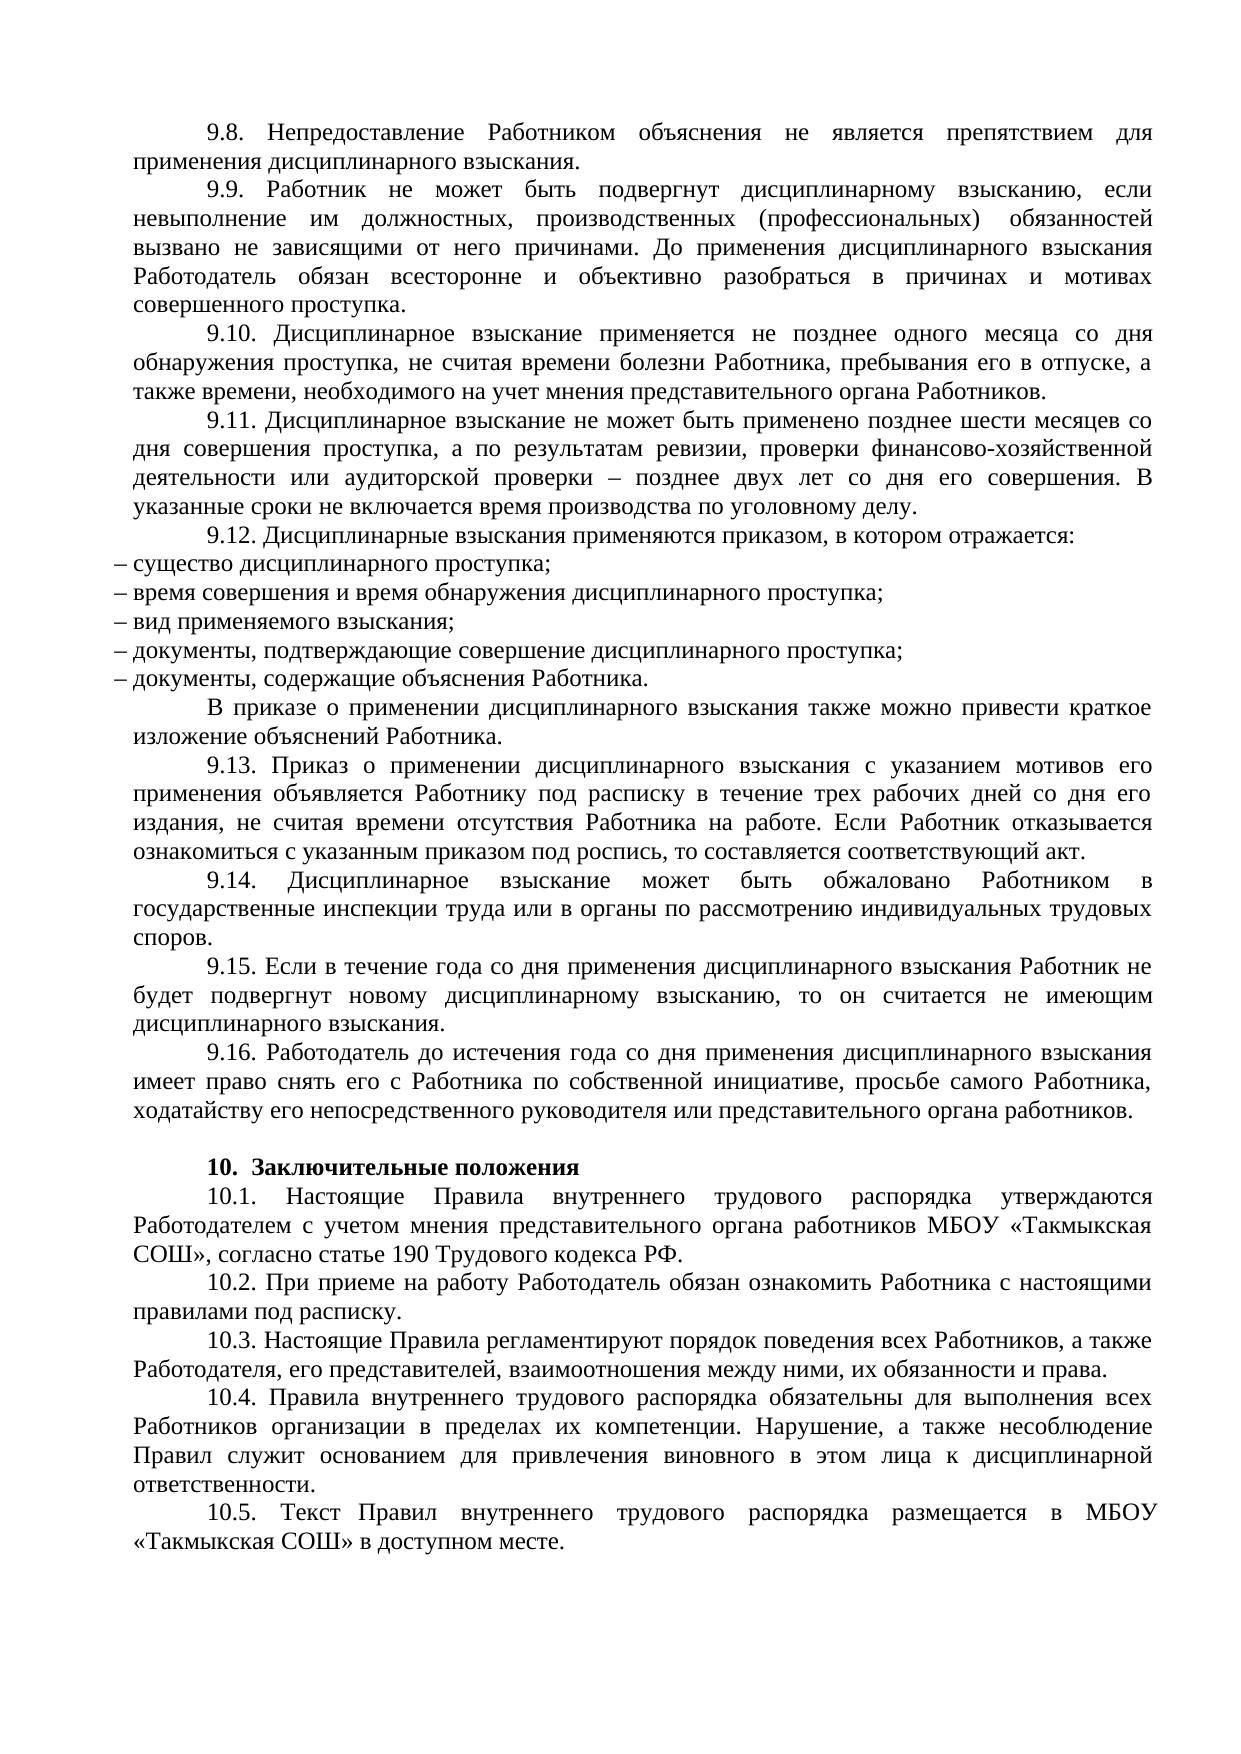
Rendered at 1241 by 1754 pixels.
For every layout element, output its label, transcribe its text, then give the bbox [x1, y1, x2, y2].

list Настоящие Правила внутреннего трудового распорядка утверждаются Работодателем с учетом мнения представительного органа работников МБОУ «Такмыкская СОШ», согласно статье 190 Трудового кодекса РФ. [133, 1181, 1153, 1267]
list При приеме на работу Работодатель обязан ознакомить Работника с настоящими правилами под расписку. [133, 1267, 1152, 1325]
list Правила внутреннего трудового распорядка обязательны для выполнения всех Работников организации в пределах их компетенции. Нарушение, а также несоблюдение Правил служит основанием для привлечения виновного в этом лица к дисциплинарной ответственности. [133, 1382, 1153, 1497]
list Приказ о применении дисциплинарного взыскания с указанием мотивов его применения объявляется Работнику под расписку в течение трех рабочих дней со дня его издания, не считая времени отсутствия Работника на работе. Если Работник отказывается ознакомиться с указанным приказом под роспись, то составляется соответствующий акт. [133, 750, 1153, 865]
subtitle Заключительные положения [207, 1153, 1203, 1181]
text В приказе о применении дисциплинарного взыскания также можно привести краткое изложение объяснений Работника. [133, 692, 1153, 750]
text «Такмыкская СОШ» в доступном месте. [133, 1526, 1203, 1555]
list Текст Правил внутреннего трудового распорядка размещается в МБОУ [207, 1497, 1203, 1526]
list Работник не может быть подвергнут дисциплинарному взысканию, если невыполнение им должностных, производственных (профессиональных) обязанностей вызвано не зависящими от него причинами. До применения дисциплинарного взыскания Работодатель обязан всесторонне и объективно разобраться в причинах и мотивах совершенного проступка. [133, 174, 1153, 318]
list документы, содержащие объяснения Работника. [114, 663, 1203, 692]
list Если в течение года со дня применения дисциплинарного взыскания Работник не будет подвергнут новому дисциплинарному взысканию, то он считается не имеющим дисциплинарного взыскания. [133, 951, 1153, 1037]
list время совершения и время обнаружения дисциплинарного проступка; [114, 577, 1203, 606]
list вид применяемого взыскания; [114, 606, 1203, 635]
list Дисциплинарное взыскание применяется не позднее одного месяца со дня обнаружения проступка, не считая времени болезни Работника, пребывания его в отпуске, а также времени, необходимого на учет мнения представительного органа Работников. [133, 318, 1153, 405]
list существо дисциплинарного проступка; [114, 548, 1203, 577]
list Дисциплинарные взыскания применяются приказом, в котором отражается: [207, 520, 1203, 548]
list Непредоставление Работником объяснения не является препятствием для применения дисциплинарного взыскания. [133, 117, 1153, 174]
list документы, подтверждающие совершение дисциплинарного проступка; [114, 635, 1203, 663]
list Дисциплинарное взыскание может быть обжаловано Работником в государственные инспекции труда или в органы по рассмотрению индивидуальных трудовых споров. [133, 865, 1153, 951]
list Работодатель до истечения года со дня применения дисциплинарного взыскания имеет право снять его с Работника по собственной инициативе, просьбе самого Работника, ходатайству его непосредственного руководителя или представительного органа работников. [133, 1037, 1153, 1123]
list Дисциплинарное взыскание не может быть применено позднее шести месяцев со дня совершения проступка, а по результатам ревизии, проверки финансово-хозяйственной деятельности или аудиторской проверки – позднее двух лет со дня его совершения. В указанные сроки не включается время производства по уголовному делу. [133, 405, 1153, 520]
list Настоящие Правила регламентируют порядок поведения всех Работников, а также Работодателя, его представителей, взаимоотношения между ними, их обязанности и права. [133, 1325, 1153, 1382]
